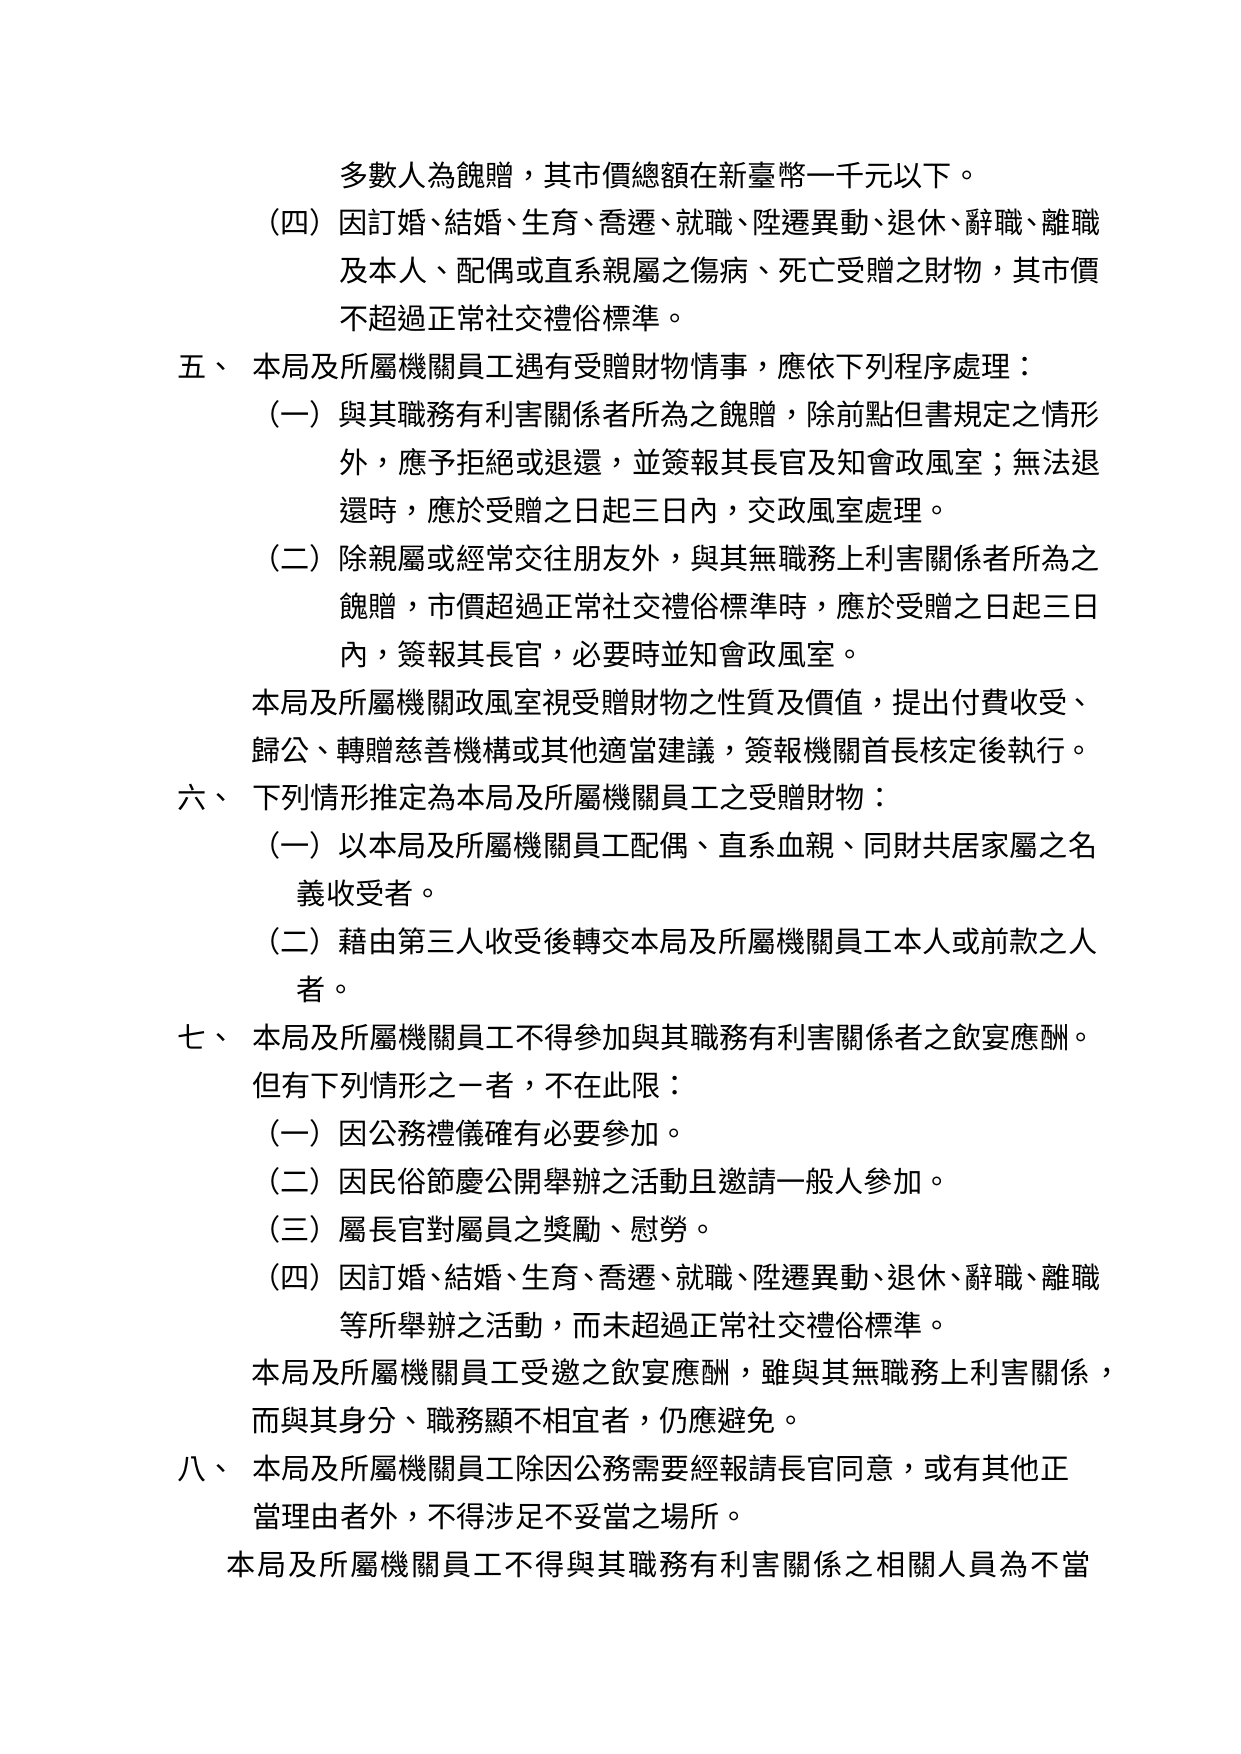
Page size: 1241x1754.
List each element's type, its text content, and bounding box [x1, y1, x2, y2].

text （一）與其職務有利害關係者所為之餽贈，除前點但書規定之情形外，應予拒絕或退還，並簽報其長官及知會政風室；無法退還時，應於受贈之日起三日內，交政風室處理。 [251, 387, 1100, 531]
text （一）因公務禮儀確有必要參加。 [251, 1106, 1100, 1154]
text （二）因民俗節慶公開舉辦之活動且邀請一般人參加。 [251, 1154, 1100, 1202]
text （二）除親屬或經常交往朋友外，與其無職務上利害關係者所為之餽贈，市價超過正常社交禮俗標準時，應於受贈之日起三日內，簽報其長官，必要時並知會政風室。 [251, 531, 1100, 675]
text 本局及所屬機關政風室視受贈財物之性質及價值，提出付費收受、歸公、轉贈慈善機構或其他適當建議，簽報機關首長核定後執行。 [251, 675, 1092, 771]
text （三）屬長官對屬員之獎勵、慰勞。 [251, 1202, 1100, 1250]
text （一）以本局及所屬機關員工配偶、直系血親、同財共居家屬之名 [251, 818, 1100, 866]
text （二）藉由第三人收受後轉交本局及所屬機關員工本人或前款之人 [251, 914, 1100, 962]
text 本局及所屬機關員工不得與其職務有利害關係之相關人員為不當 [177, 1537, 1092, 1585]
text 者。 [251, 962, 1100, 1010]
list 下列情形推定為本局及所屬機關員工之受贈財物： [177, 771, 1092, 818]
text （四）因訂婚、結婚、生育、喬遷、就職、陞遷異動、退休、辭職、離職等所舉辦之活動，而未超過正常社交禮俗標準。 [251, 1250, 1100, 1346]
text 多數人為餽贈，其市價總額在新臺幣一千元以下。 [251, 148, 1100, 196]
text 義收受者。 [251, 866, 1100, 914]
list 本局及所屬機關員工除因公務需要經報請長官同意，或有其他正當理由者外，不得涉足不妥當之場所。 [177, 1441, 1092, 1537]
text 但有下列情形之ㄧ者，不在此限： [252, 1058, 1092, 1106]
text 本局及所屬機關員工受邀之飲宴應酬，雖與其無職務上利害關係，而與其身分、職務顯不相宜者，仍應避免。 [251, 1346, 1092, 1441]
text （四）因訂婚、結婚、生育、喬遷、就職、陞遷異動、退休、辭職、離職及本人、配偶或直系親屬之傷病、死亡受贈之財物，其市價不超過正常社交禮俗標準。 [251, 196, 1100, 339]
list 本局及所屬機關員工遇有受贈財物情事，應依下列程序處理： [177, 339, 1092, 387]
list 本局及所屬機關員工不得參加與其職務有利害關係者之飲宴應酬。 [177, 1010, 1092, 1058]
